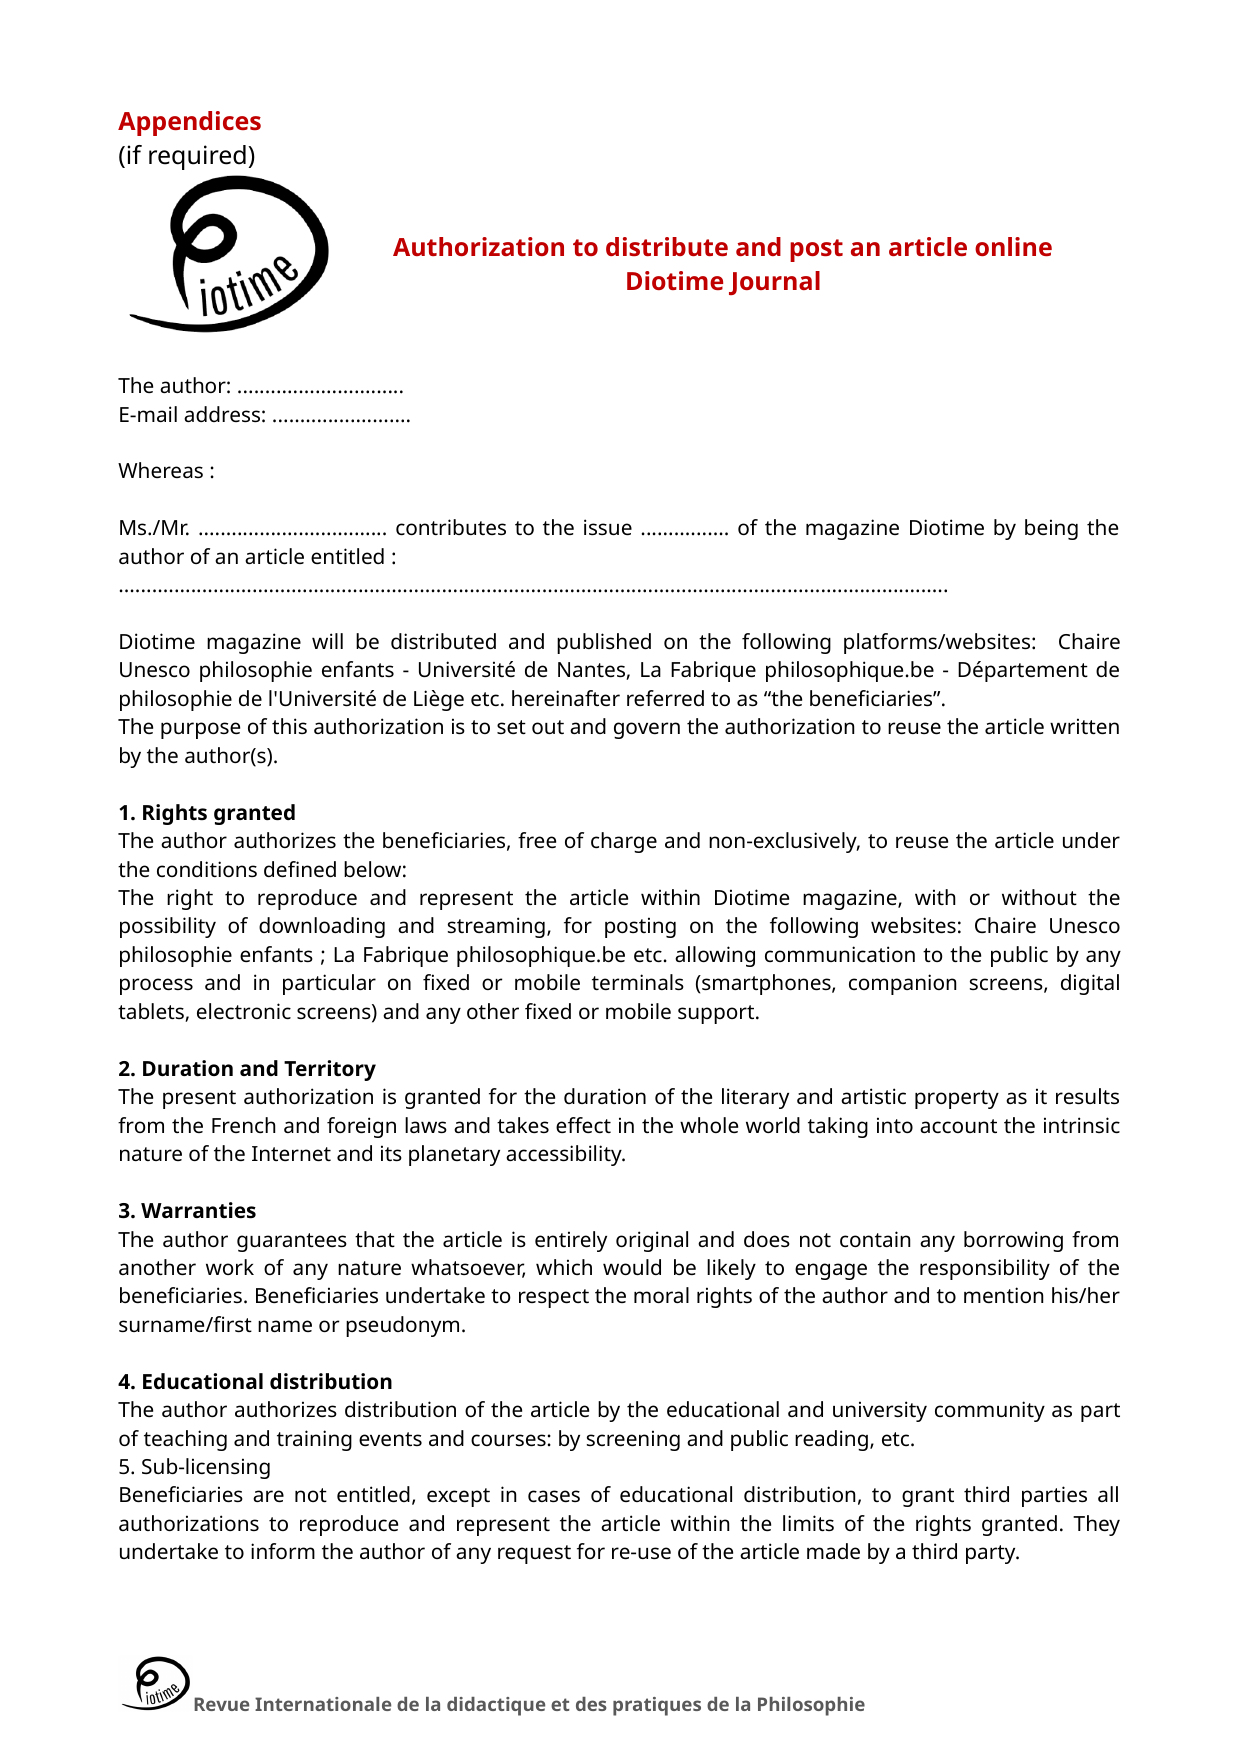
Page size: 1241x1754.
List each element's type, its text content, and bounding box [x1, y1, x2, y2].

text E-mail address: ......................... [118, 400, 1122, 428]
text The present authorization is granted for the duration of the literary and artistic property as it results from the French and foreign laws and takes effect in the whole world taking into account the intrinsic nature of the Internet and its planetary accessibility. [118, 1082, 1122, 1168]
text The right to reproduce and represent the article within Diotime magazine, with or without the possibility of downloading and streaming, for posting on the following websites: Chaire Unesco philosophie enfants ; La Fabrique philosophique.be etc. allowing communication to the public by any process and in particular on fixed or mobile terminals (smartphones, companion screens, digital tablets, electronic screens) and any other fixed or mobile support. [118, 883, 1122, 1025]
text 1. Rights granted [118, 798, 1122, 826]
text 5. Sub-licensing [118, 1452, 1122, 1481]
text Beneficiaries are not entitled, except in cases of educational distribution, to grant third parties all authorizations to reproduce and represent the article within the limits of the rights granted. They undertake to inform the author of any request for re-use of the article made by a third party. [118, 1481, 1122, 1566]
text (if required) [118, 138, 1122, 172]
text 3. Warranties [118, 1196, 1122, 1225]
text Diotime magazine will be distributed and published on the following platforms/websites: Chaire Unesco philosophie enfants - Université de Nantes, La Fabrique philosophique.be - Département de philosophie de l'Université de Liège etc. hereinafter referred to as “the beneficiaries”. [118, 627, 1122, 712]
picture [118, 171, 338, 338]
text The purpose of this authorization is to set out and govern the authorization to reuse the article written by the author(s). [118, 712, 1122, 769]
text Ms./Mr. .................................. contributes to the issue ................ of the magazine Diotime by being the author of an article entitled : [118, 513, 1122, 570]
text 4. Educational distribution [118, 1367, 1122, 1395]
text The author: .............................. [118, 371, 1122, 400]
text ..................................................................................................................................................... [118, 570, 1122, 599]
text The author authorizes the beneficiaries, free of charge and non-exclusively, to reuse the article under the conditions defined below: [118, 826, 1122, 883]
text Diotime Journal [362, 264, 1084, 298]
text 2. Duration and Territory [118, 1054, 1122, 1082]
picture [118, 1655, 193, 1712]
text Whereas : [118, 457, 1122, 485]
text The author guarantees that the article is entirely original and does not contain any borrowing from another work of any nature whatsoever, which would be likely to engage the responsibility of the beneficiaries. Beneficiaries undertake to respect the moral rights of the author and to mention his/her surname/first name or pseudonym. [118, 1225, 1122, 1338]
text Appendices [118, 104, 1122, 138]
text The author authorizes distribution of the article by the educational and university community as part of teaching and training events and courses: by screening and public reading, etc. [118, 1395, 1122, 1452]
text Authorization to distribute and post an article online [362, 230, 1084, 264]
